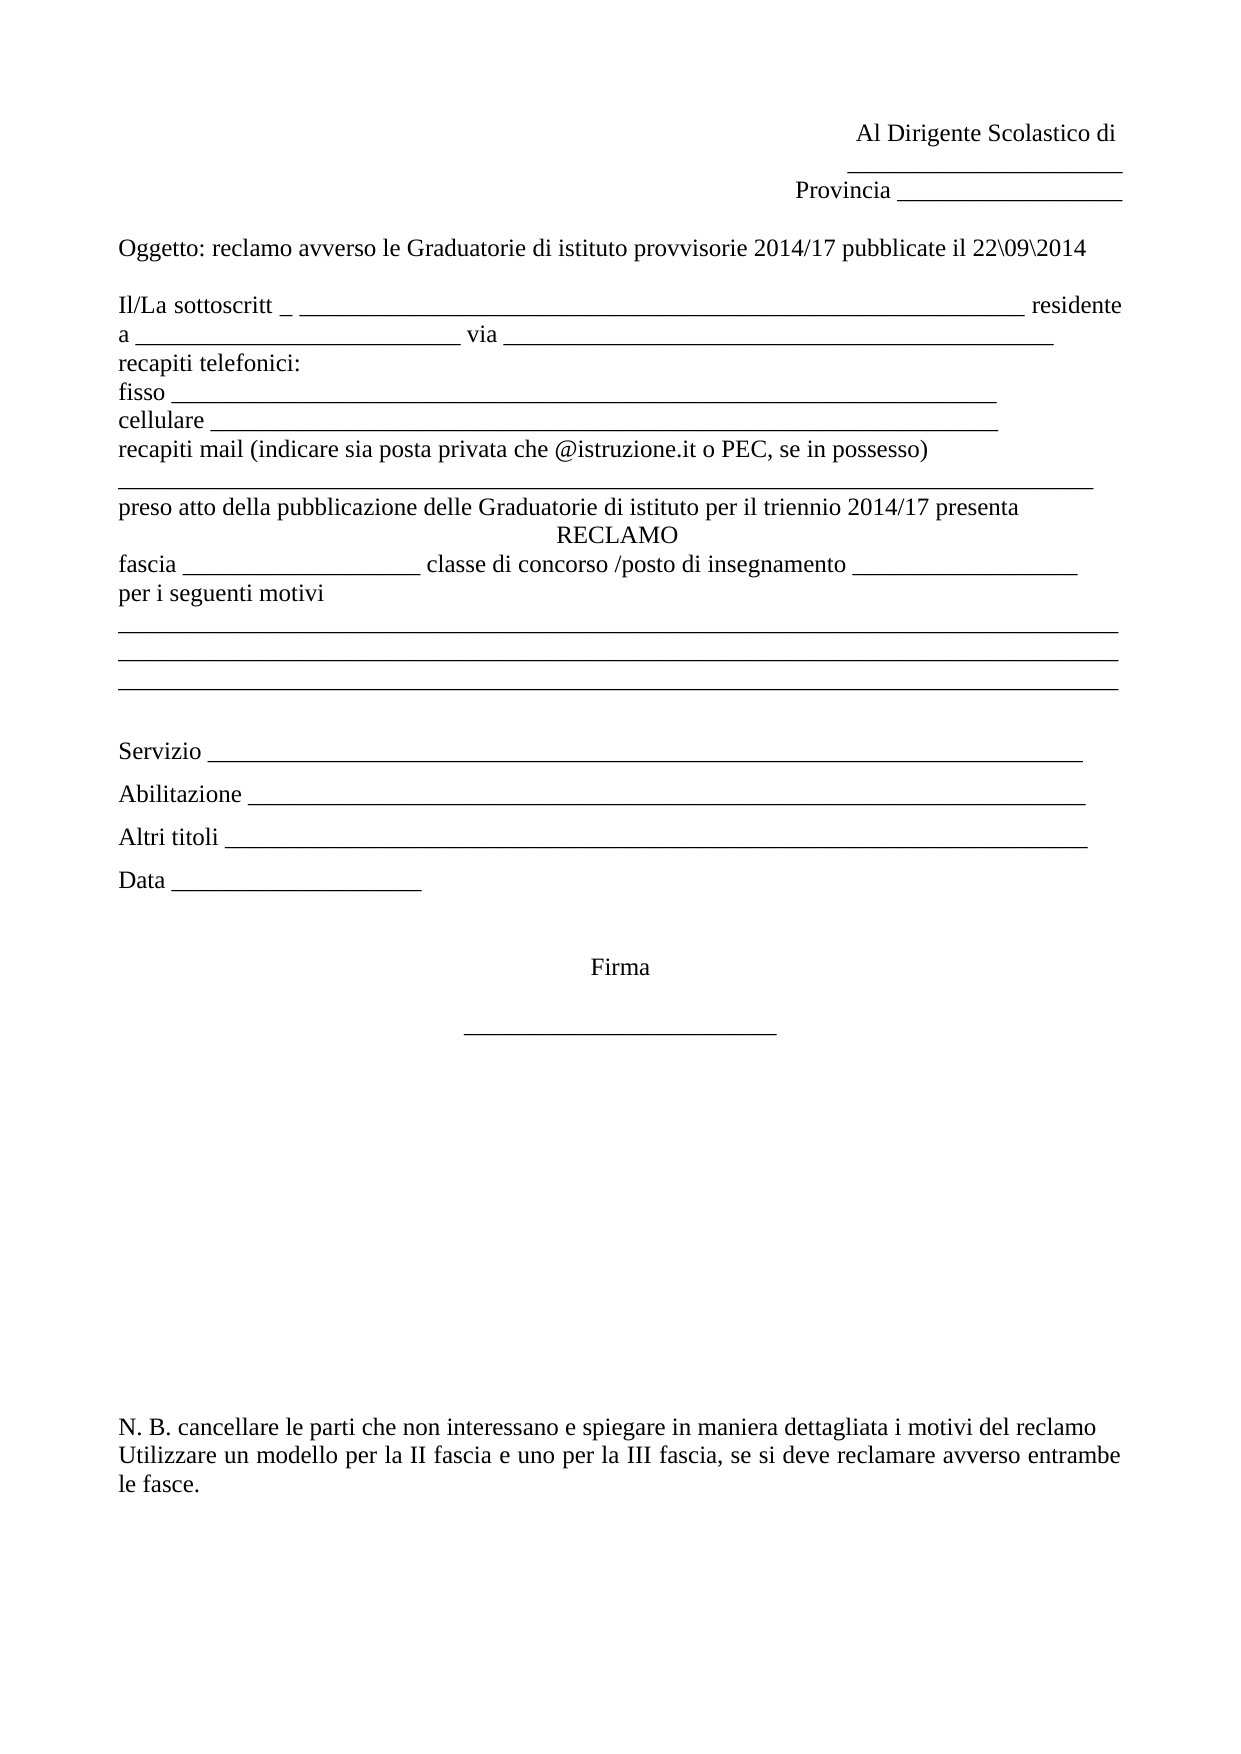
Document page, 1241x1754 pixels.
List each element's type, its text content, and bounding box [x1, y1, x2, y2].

text N. B. cancellare le parti che non interessano e spiegare in maniera dettagliata i motivi del reclamo [118, 1412, 1122, 1441]
text cellulare _______________________________________________________________ [118, 406, 1122, 434]
text _________________________ [118, 1009, 1122, 1038]
text Utilizzare un modello per la II fascia e uno per la III fascia, se si deve reclamare avverso entrambe le fasce. [118, 1441, 1122, 1498]
text per i seguenti motivi [118, 578, 1122, 607]
text preso atto della pubblicazione delle Graduatorie di istituto per il triennio 2014/17 presenta [118, 492, 1122, 521]
text fascia ___________________ classe di concorso /posto di insegnamento __________________ [118, 549, 1122, 578]
text Firma [118, 952, 1122, 981]
text ________________________________________________________________________________________________________________________________________________________________ [118, 636, 1122, 693]
text Al Dirigente Scolastico di [118, 118, 1122, 147]
text Altri titoli _____________________________________________________________________ [118, 822, 1122, 851]
text RECLAMO [118, 521, 1122, 549]
text ______________________________________________________________________________ [118, 463, 1122, 492]
text recapiti mail (indicare sia posta privata che @istruzione.it o PEC, se in possesso) [118, 434, 1122, 463]
text ________________________________________________________________________________ [118, 607, 1122, 636]
text Il/La sottoscritt _ __________________________________________________________ residente a __________________________ via ____________________________________________ [118, 291, 1122, 348]
text Data ____________________ [118, 866, 1122, 894]
text Oggetto: reclamo avverso le Graduatorie di istituto provvisorie 2014/17 pubblicate il 22\09\2014 [118, 233, 1122, 262]
text Servizio ______________________________________________________________________ [118, 736, 1122, 765]
text Abilitazione ___________________________________________________________________ [118, 779, 1122, 808]
text Provincia __________________ [118, 176, 1122, 204]
text recapiti telefonici: [118, 348, 1122, 377]
text fisso __________________________________________________________________ [118, 377, 1122, 406]
text ______________________ [118, 147, 1122, 176]
